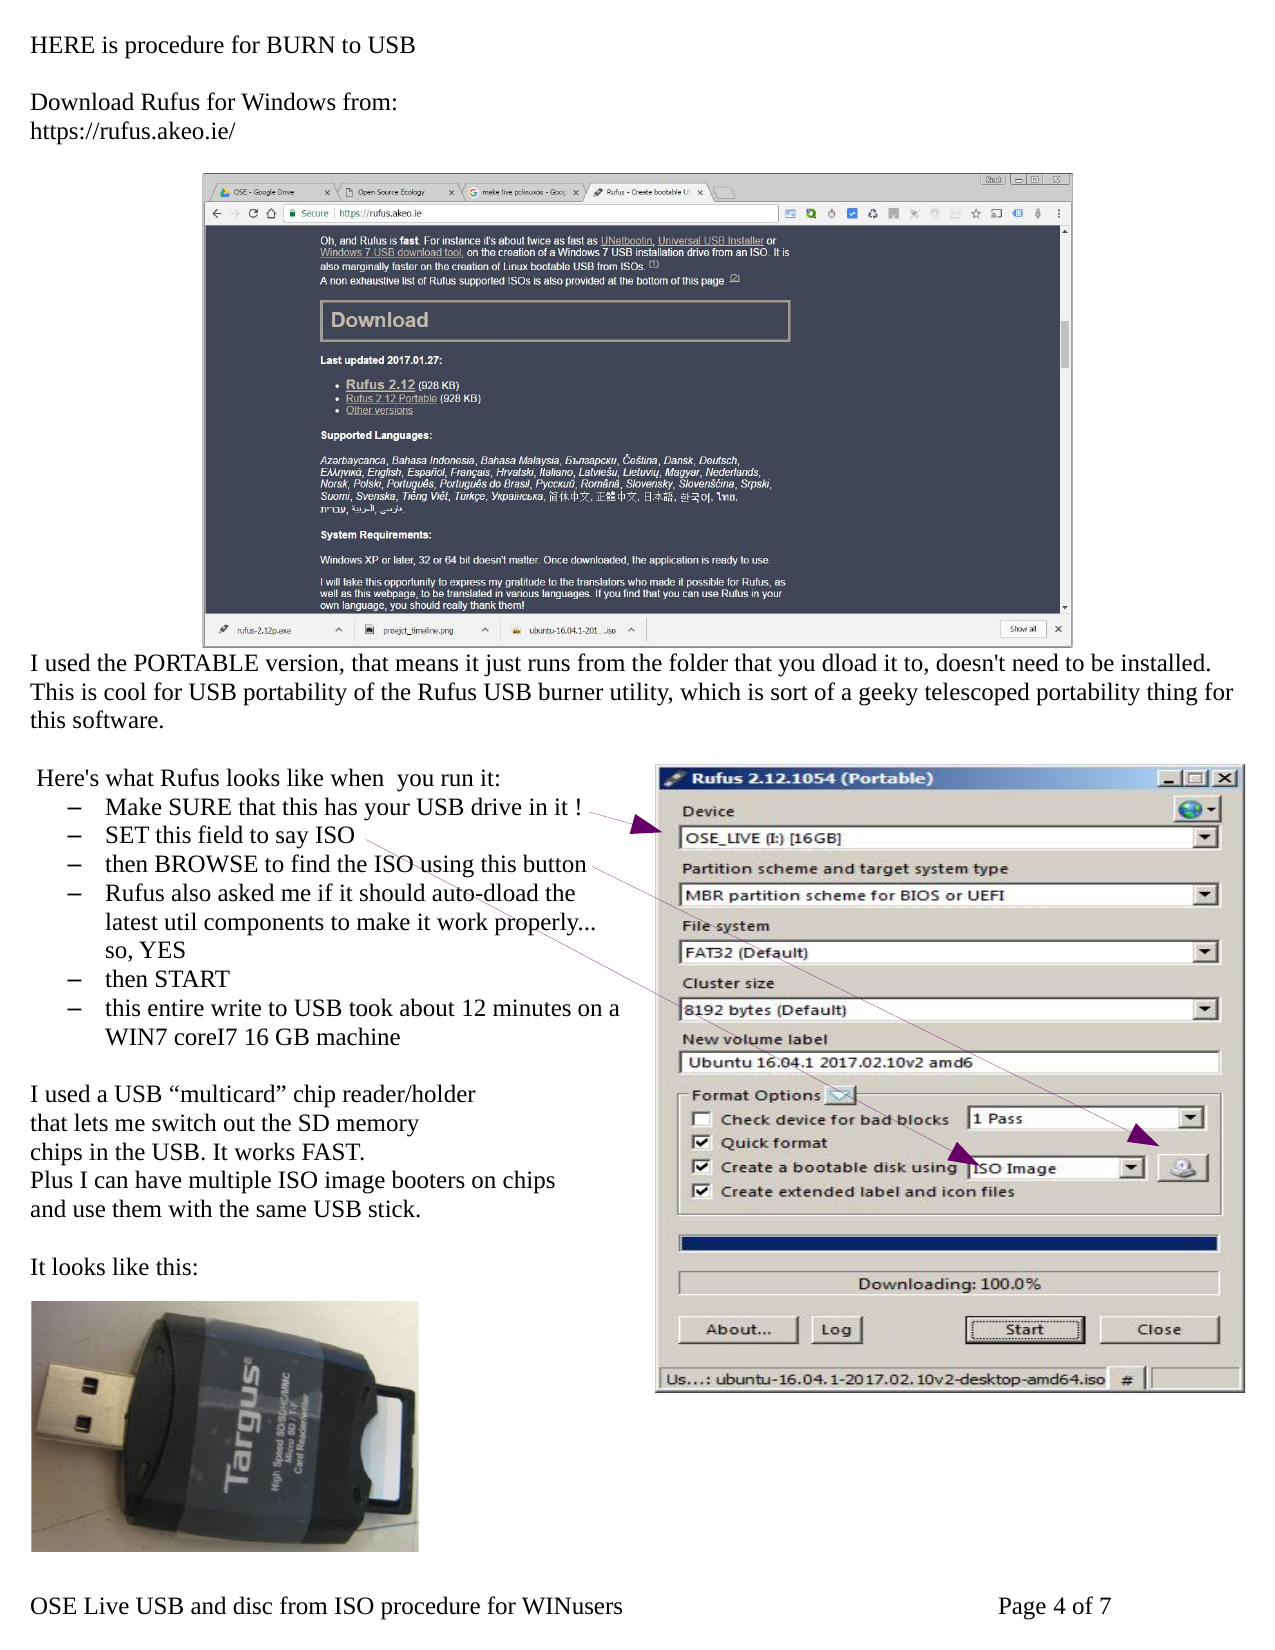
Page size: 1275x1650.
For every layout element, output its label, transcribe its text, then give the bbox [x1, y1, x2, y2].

picture [655, 764, 1246, 1393]
text I used a USB “multicard” chip reader/holder [30, 1079, 655, 1108]
list SET this field to say ISO [67, 821, 655, 849]
text HERE is procedure for BURN to USB [30, 30, 1245, 59]
list this entire write to USB took about 12 minutes on a [67, 993, 655, 1022]
text chips in the USB. It works FAST. [30, 1137, 655, 1166]
text that lets me switch out the SD memory [30, 1108, 655, 1137]
text Plus I can have multiple ISO image booters on chips [30, 1166, 655, 1194]
list Make SURE that this has your USB drive in it ! [67, 792, 655, 821]
list then START [67, 964, 652, 993]
text I used the PORTABLE version, that means it just runs from the folder that you dload it to, doesn't need to be installed. This is cool for USB portability of the Rufus USB burner utility, which is sort of a geeky telescoped portability thing for this software. [30, 174, 1245, 734]
list WIN7 coreI7 16 GB machine [67, 1022, 655, 1051]
list latest util components to make it work properly... [67, 907, 545, 936]
list [603, 964, 655, 992]
text and use them with the same USB stick. [30, 1194, 655, 1223]
text https://rufus.akeo.ie/ [30, 116, 1245, 145]
picture [202, 173, 1073, 648]
list Rufus also asked me if it should auto-dload the [441, 878, 655, 907]
list then BROWSE to find the ISO using this button [67, 849, 436, 878]
list [550, 936, 655, 964]
list latest util components to make it work properly... [496, 907, 655, 936]
text It looks like this: [30, 1252, 655, 1281]
list Rufus also asked me if it should auto-dload the [67, 878, 490, 907]
text Download Rufus for Windows from: [30, 87, 1245, 116]
list so, YES [67, 936, 598, 964]
text Here's what Rufus looks like when you run it: [30, 763, 1245, 792]
picture [31, 1301, 419, 1552]
list then BROWSE to find the ISO using this button [387, 849, 655, 878]
